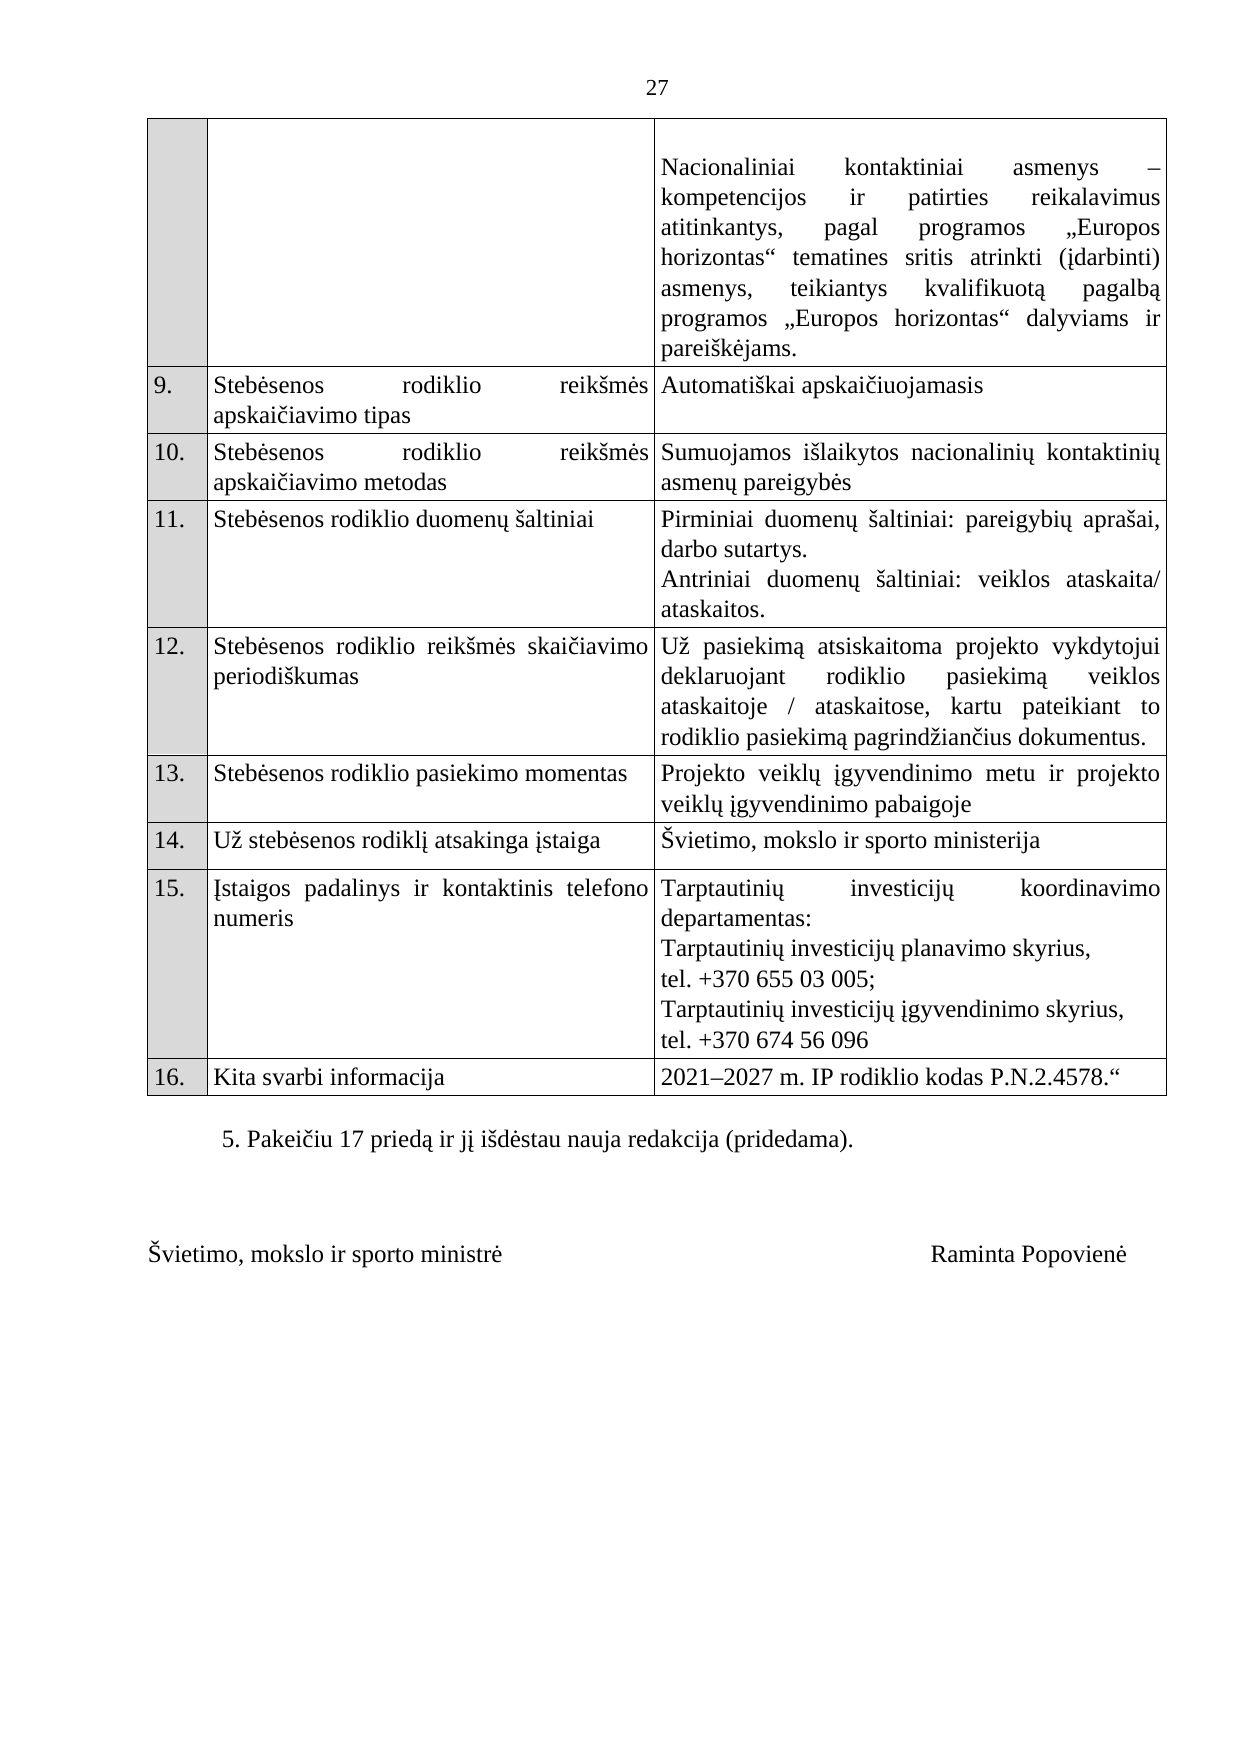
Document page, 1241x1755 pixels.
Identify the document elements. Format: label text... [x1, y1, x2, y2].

text 5. Pakeičiu 17 priedą ir jį išdėstau nauja redakcija (pridedama). [222, 1124, 1166, 1153]
table_cell 12. [148, 628, 207, 754]
table_cell 16. [148, 1059, 207, 1095]
table_cell Kita svarbi informacija [208, 1059, 654, 1095]
table_cell Tarptautinių investicijų koordinavimo departamentas: Tarptautinių investicijų planavimo skyrius, tel. +370 655 03 005; Tarptautinių investicijų įgyvendinimo skyrius, tel. +370 674 56 096 [655, 870, 1166, 1058]
table_cell Įstaigos padalinys ir kontaktinis telefono numeris [208, 870, 654, 1058]
table_cell 10. [148, 434, 207, 500]
table_cell Automatiškai apskaičiuojamasis [655, 367, 1166, 433]
table_cell Sumuojamos išlaikytos nacionalinių kontaktinių asmenų pareigybės [655, 434, 1166, 500]
table_cell Nacionaliniai kontaktiniai asmenys – kompetencijos ir patirties reikalavimus atitinkantys, pagal programos „Europos horizontas“ tematines sritis atrinkti (įdarbinti) asmenys, teikiantys kvalifikuotą pagalbą programos „Europos horizontas“ dalyviams ir pareiškėjams. [655, 119, 1166, 366]
table_cell Už stebėsenos rodiklį atsakinga įstaiga [208, 823, 654, 869]
table_cell Stebėsenos rodiklio duomenų šaltiniai [208, 501, 654, 627]
table_cell [148, 119, 207, 366]
table_cell 11. [148, 501, 207, 627]
text Švietimo, mokslo ir sporto ministrė Raminta Popovienė [148, 1239, 1166, 1268]
table_cell Projekto veiklų įgyvendinimo metu ir projekto veiklų įgyvendinimo pabaigoje [655, 756, 1166, 822]
table_cell 14. [148, 823, 207, 869]
table_cell 15. [148, 870, 207, 1058]
table_cell 13. [148, 756, 207, 822]
table_cell Stebėsenos rodiklio reikšmės apskaičiavimo tipas [208, 367, 654, 433]
table_cell 9. [148, 367, 207, 433]
table_cell Stebėsenos rodiklio reikšmės apskaičiavimo metodas [208, 434, 654, 500]
table_cell Stebėsenos rodiklio pasiekimo momentas [208, 756, 654, 822]
table_cell Stebėsenos rodiklio reikšmės skaičiavimo periodiškumas [208, 628, 654, 754]
table_cell [208, 119, 654, 366]
table_cell Švietimo, mokslo ir sporto ministerija [655, 823, 1166, 869]
table_cell Pirminiai duomenų šaltiniai: pareigybių aprašai, darbo sutartys. Antriniai duomenų šaltiniai: veiklos ataskaita/ ataskaitos. [655, 501, 1166, 627]
table_cell Už pasiekimą atsiskaitoma projekto vykdytojui deklaruojant rodiklio pasiekimą veiklos ataskaitoje / ataskaitose, kartu pateikiant to rodiklio pasiekimą pagrindžiančius dokumentus. [655, 628, 1166, 754]
table_cell 2021–2027 m. IP rodiklio kodas P.N.2.4578.“ [655, 1059, 1166, 1095]
